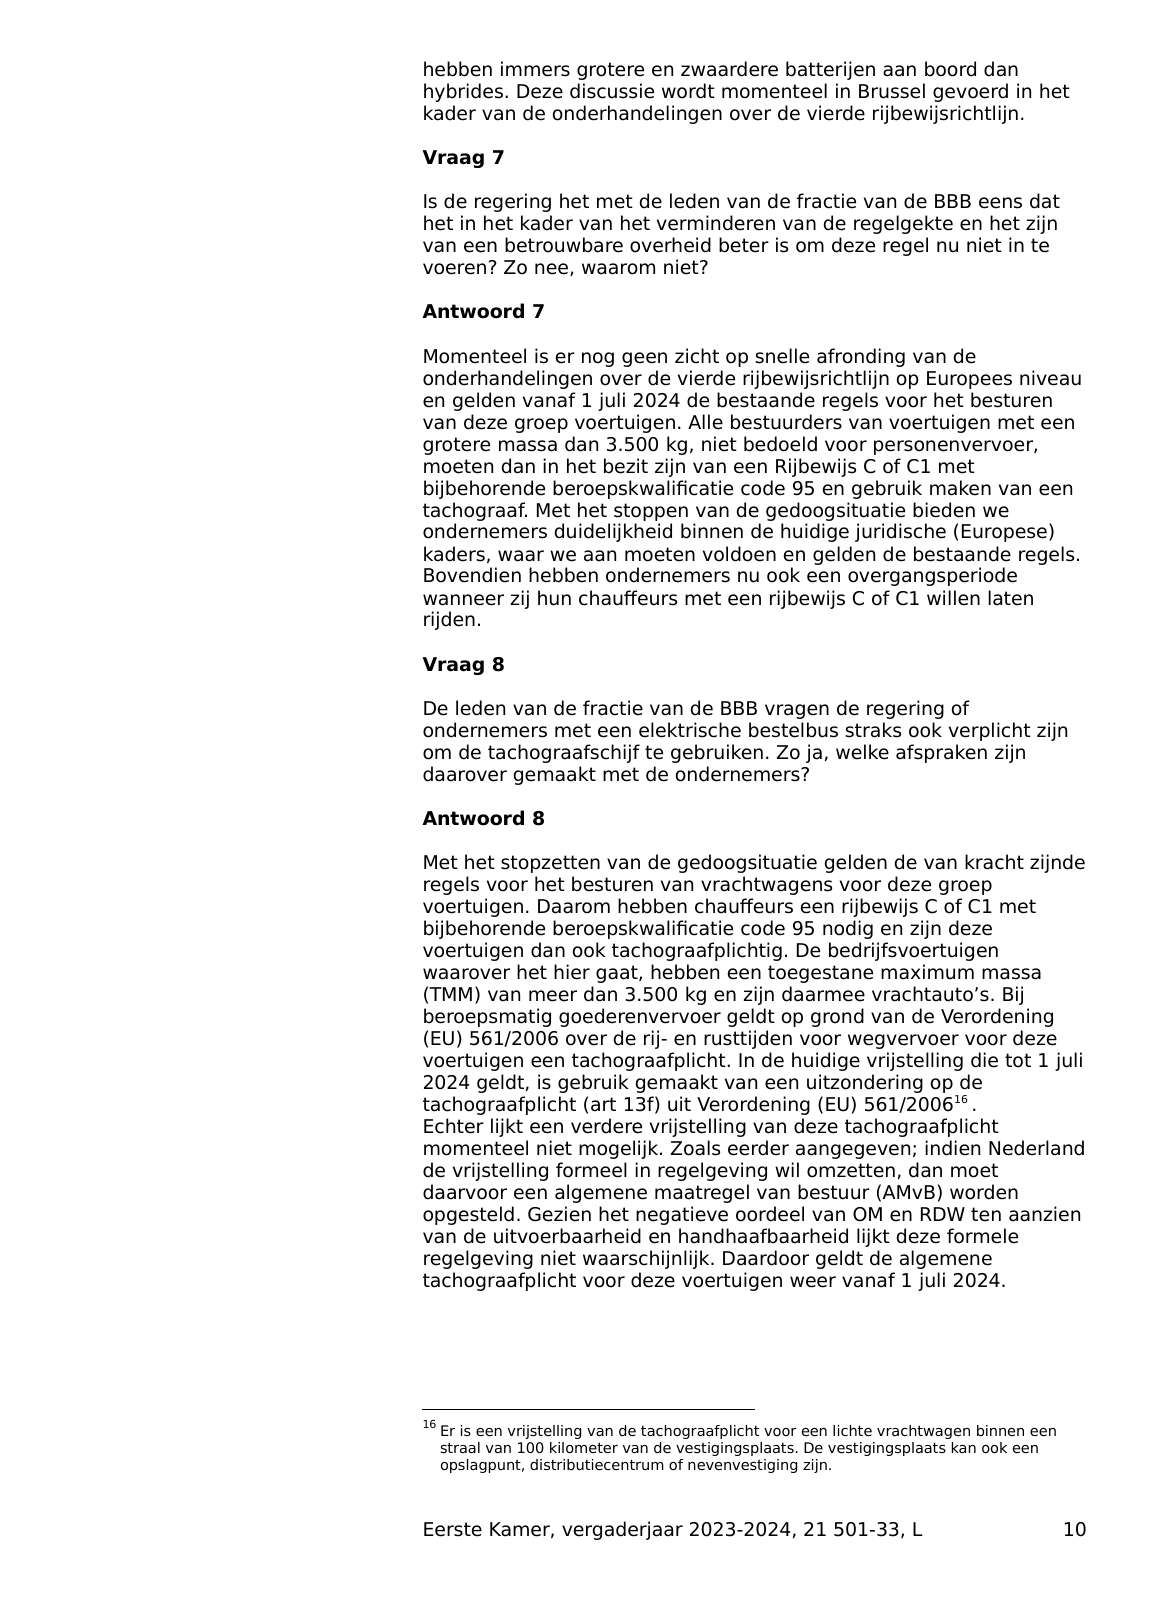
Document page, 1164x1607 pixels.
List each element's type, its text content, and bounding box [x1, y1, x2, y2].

text Met het stopzetten van de gedoogsituatie gelden de van kracht zijnde regels voor het besturen van vrachtwagens voor deze groep voertuigen. Daarom hebben chauffeurs een rijbewijs C of C1 met bijbehorende beroepskwalificatie code 95 nodig en zijn deze voertuigen dan ook tachograafplichtig. De bedrijfsvoertuigen waarover het hier gaat, hebben een toegestane maximum massa (TMM) van meer dan 3.500 kg en zijn daarmee vrachtauto’s. Bij beroepsmatig goederenvervoer geldt op grond van de Verordening (EU) 561/2006 over de rij- en rusttijden voor wegvervoer voor deze voertuigen een tachograafplicht. In de huidige vrijstelling die tot 1 juli 2024 geldt, is gebruik gemaakt van een uitzondering op de tachograafplicht (art 13f) uit Verordening (EU) 561/2006. [422, 852, 1087, 1116]
text Momenteel is er nog geen zicht op snelle afronding van de onderhandelingen over de vierde rijbewijsrichtlijn op Europees niveau en gelden vanaf 1 juli 2024 de bestaande regels voor het besturen van deze groep voertuigen. Alle bestuurders van voertuigen met een grotere massa dan 3.500 kg, niet bedoeld voor personenvervoer, moeten dan in het bezit zijn van een Rijbewijs C of C1 met bijbehorende beroepskwalificatie code 95 en gebruik maken van een tachograaf. Met het stoppen van de gedoogsituatie bieden we ondernemers duidelijkheid binnen de huidige juridische (Europese) kaders, waar we aan moeten voldoen en gelden de bestaande regels. Bovendien hebben ondernemers nu ook een overgangsperiode wanneer zij hun chauffeurs met een rijbewijs C of C1 willen laten rijden. [422, 346, 1087, 631]
text Echter lijkt een verdere vrijstelling van deze tachograafplicht momenteel niet mogelijk. Zoals eerder aangegeven; indien Nederland de vrijstelling formeel in regelgeving wil omzetten, dan moet daarvoor een algemene maatregel van bestuur (AMvB) worden opgesteld. Gezien het negatieve oordeel van OM en RDW ten aanzien van de uitvoerbaarheid en handhaafbaarheid lijkt deze formele regelgeving niet waarschijnlijk. Daardoor geldt de algemene tachograafplicht voor deze voertuigen weer vanaf 1 juli 2024. [422, 1116, 1087, 1292]
subtitle Vraag 7 [422, 147, 1087, 169]
text Er is een vrijstelling van de tachograafplicht voor een lichte vrachtwagen binnen een straal van 100 kilometer van de vestigingsplaats. De vestigingsplaats kan ook een opslagpunt, distributiecentrum of nevenvestiging zijn. [422, 1418, 1087, 1474]
text Is de regering het met de leden van de fractie van de BBB eens dat het in het kader van het verminderen van de regelgekte en het zijn van een betrouwbare overheid beter is om deze regel nu niet in te voeren? Zo nee, waarom niet? [422, 191, 1087, 279]
subtitle Vraag 8 [422, 653, 1087, 676]
text hebben immers grotere en zwaardere batterijen aan boord dan hybrides. Deze discussie wordt momenteel in Brussel gevoerd in het kader van de onderhandelingen over de vierde rijbewijsrichtlijn. [422, 59, 1087, 125]
text De leden van de fractie van de BBB vragen de regering of ondernemers met een elektrische bestelbus straks ook verplicht zijn om de tachograafschijf te gebruiken. Zo ja, welke afspraken zijn daarover gemaakt met de ondernemers? [422, 698, 1087, 786]
subtitle Antwoord 7 [422, 301, 1087, 323]
subtitle Antwoord 8 [422, 808, 1087, 830]
